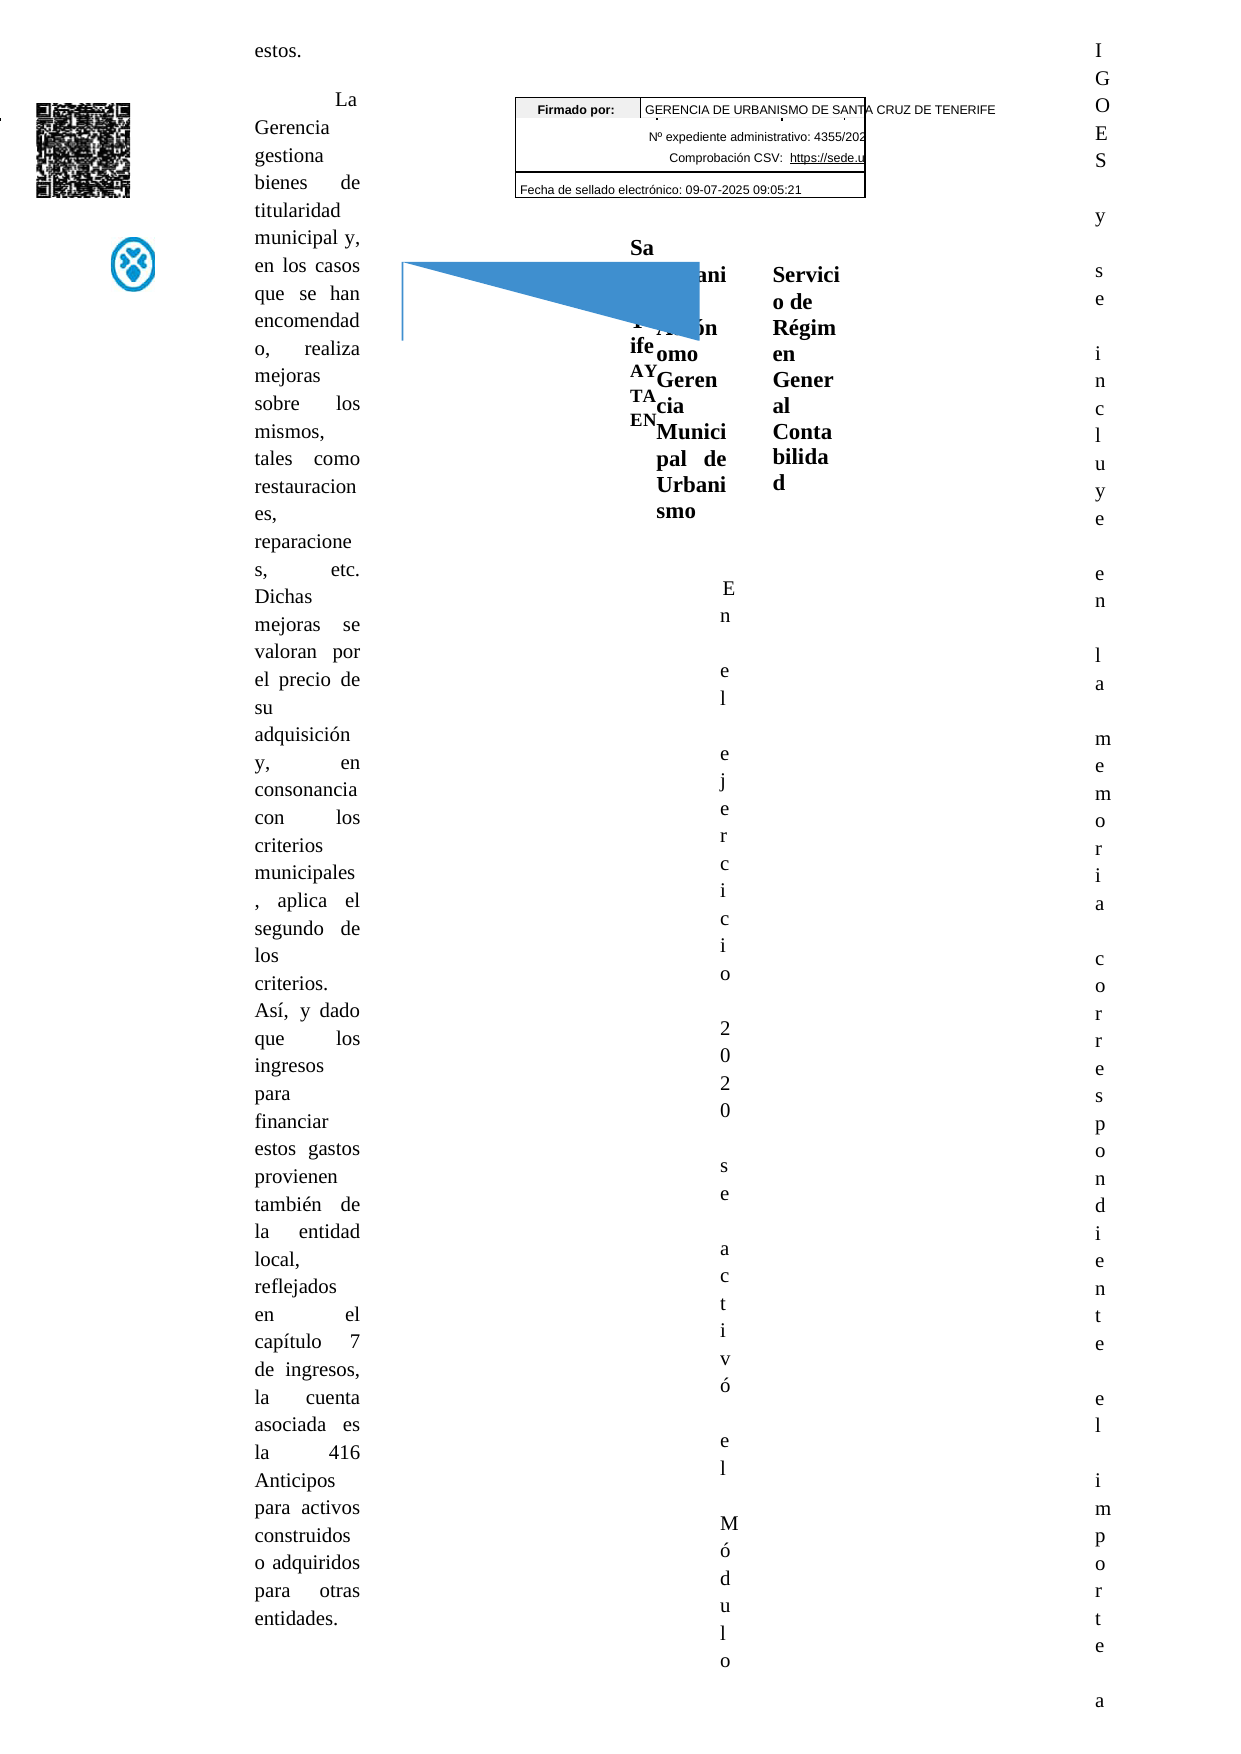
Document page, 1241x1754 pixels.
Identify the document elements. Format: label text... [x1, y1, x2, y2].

text Servicio de Régimen General [772, 262, 844, 419]
text Contabilidad [772, 419, 840, 495]
table_cell Nº expediente administrativo: 4355/2025 Código Seguro de Verificación (CSV): F7F5F6D0FA3D0EF11E9BF610498BCA9C Comprobación CSV: https://sede.urbanismosantacruz.es/home/validador/F7F5F6D0FA3D0EF11E9BF610498BCA9C [640, 118, 864, 171]
table_header Firmado por: [516, 98, 640, 117]
table_header GERENCIA DE URBANISMO DE SANTA CRUZ DE TENERIFE [641, 98, 864, 117]
text La Gerencia gestiona bienes de titularidad municipal y, en los casos que se han encomendado, realiza mejoras sobre los mismos, tales como restauraciones, reparaciones, etc. Dichas mejoras se valoran por el precio de su adquisición y, en consonancia con los criterios municipales, aplica el segundo de los criterios. Así, y dado que los ingresos para financiar estos gastos provienen también de la entidad local, reflejados en el capítulo 7 de ingresos, la cuenta asociada es la 416 Anticipos para activos construidos o adquiridos para otras entidades. [254, 85, 360, 1631]
table_cell [516, 118, 640, 171]
text Santa Cruz de Tenerife AYUNTAMIENTO [630, 323, 644, 431]
table_cell Fecha de sellado electrónico: 09-07-2025 09:05:21 - 14/18 - Fecha de emisión de esta copia: 30-09-2025 11:17:37 [516, 173, 864, 197]
text Organismo Autónomo Gerencia Municipal de Urbanismo [656, 262, 726, 523]
